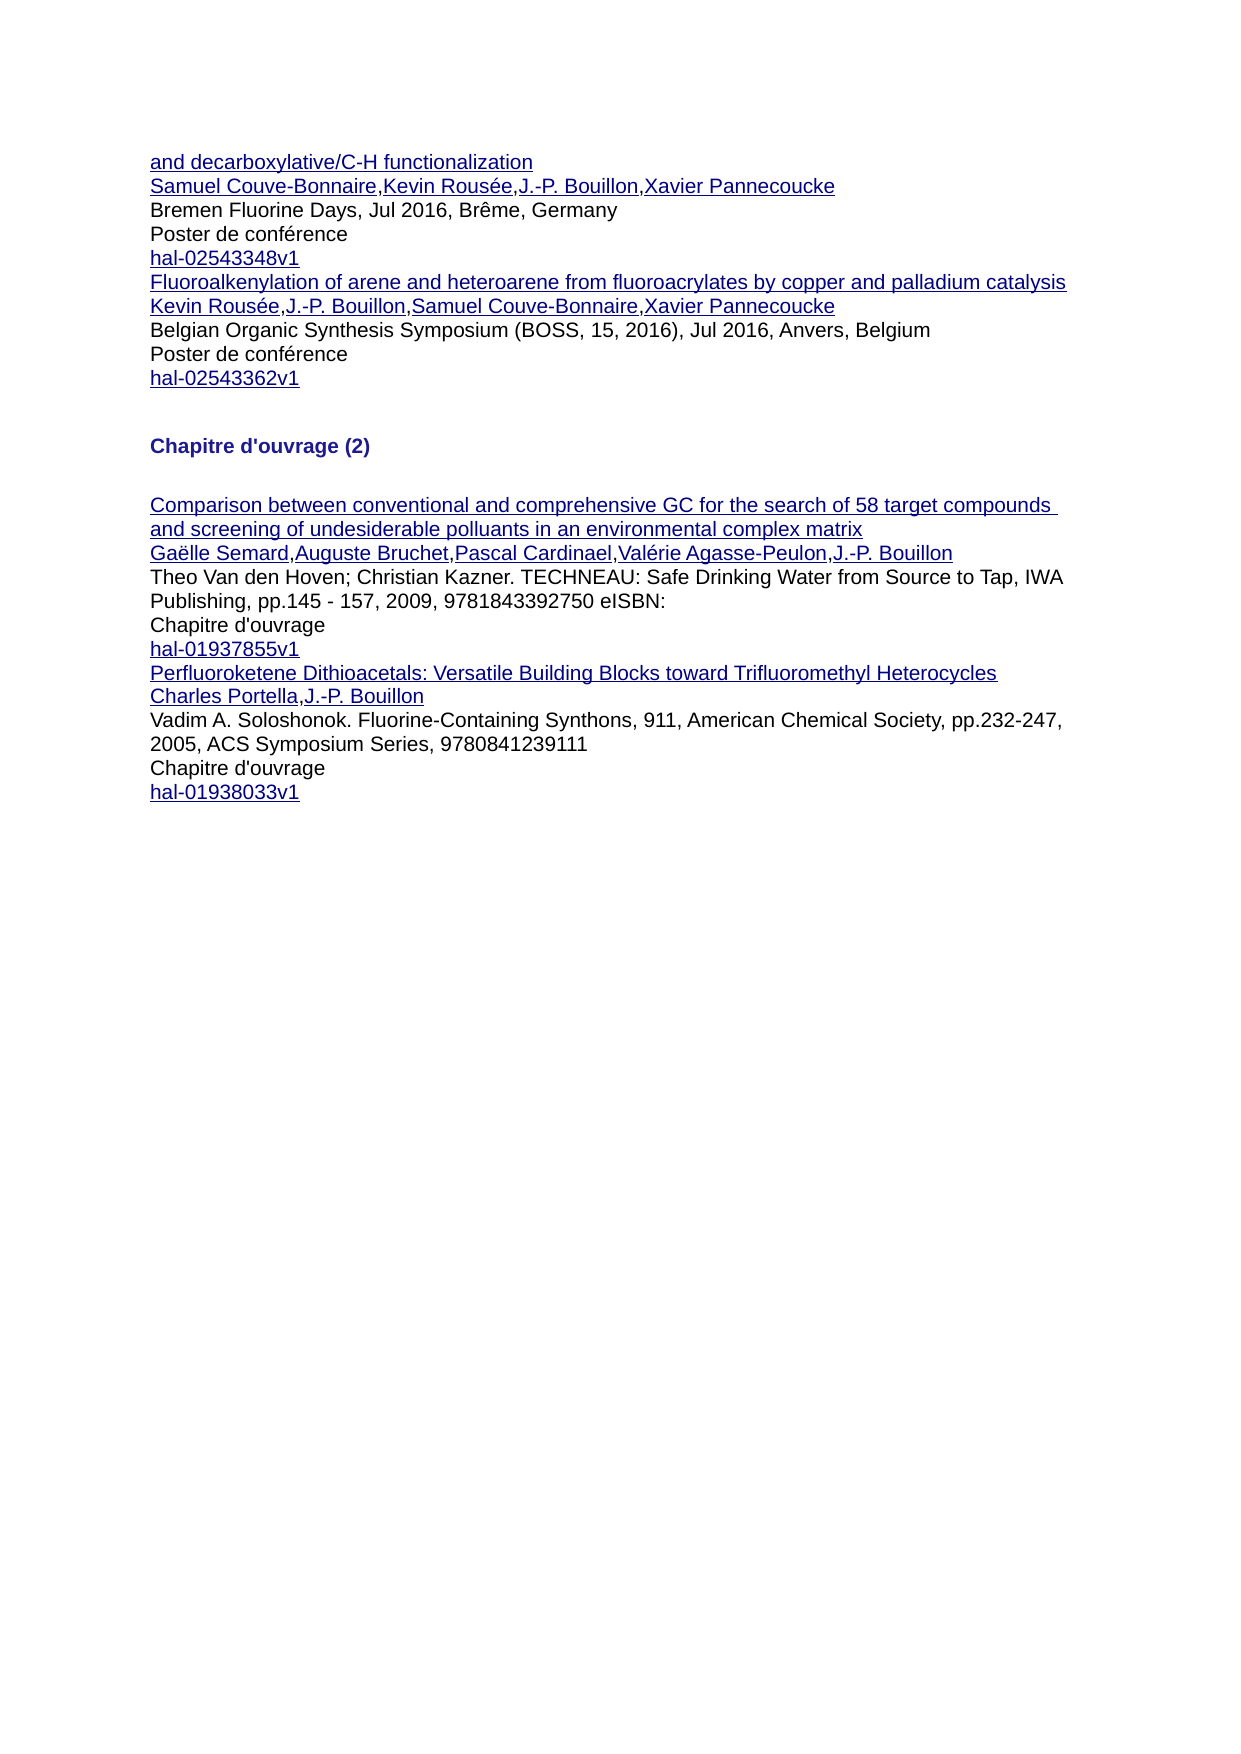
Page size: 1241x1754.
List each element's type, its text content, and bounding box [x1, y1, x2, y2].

table_cell Metal-catalyzed fluoroalkenylation of arenes and hetarenes: stereospecific Mizoroki-Heck reaction and decarboxylative/C-H functionalization Samuel Couve-Bonnaire,Kevin Rousée,J.-P. Bouillon,Xavier Pannecoucke Bremen Fluorine Days, Jul 2016, Brême, Germany Poster de conférence hal-02543348v1 [150, 150, 1090, 270]
table_header Comparison between conventional and comprehensive GC for the search of 58 target compounds and screening of undesiderable polluants in an environmental complex matrix Gaëlle Semard,Auguste Bruchet,Pascal Cardinael,Valérie Agasse-Peulon,J.-P. Bouillon Theo Van den Hoven; Christian Kazner. TECHNEAU: Safe Drinking Water from Source to Tap, IWA Publishing, pp.145 - 157, 2009, 9781843392750 eISBN: Chapitre d'ouvrage hal-01937855v1 [150, 493, 1090, 660]
table_cell Perfluoroketene Dithioacetals: Versatile Building Blocks toward Trifluoromethyl Heterocycles Charles Portella,J.-P. Bouillon Vadim A. Soloshonok. Fluorine-Containing Synthons, 911, American Chemical Society, pp.232-247, 2005, ACS Symposium Series, 9780841239111 Chapitre d'ouvrage hal-01938033v1 [150, 660, 1090, 804]
table_cell Fluoroalkenylation of arene and heteroarene from fluoroacrylates by copper and palladium catalysis Kevin Rousée,J.-P. Bouillon,Samuel Couve-Bonnaire,Xavier Pannecoucke Belgian Organic Synthesis Symposium (BOSS, 15, 2016), Jul 2016, Anvers, Belgium Poster de conférence hal-02543362v1 [150, 270, 1090, 389]
subtitle Chapitre d'ouvrage (2) [150, 434, 1090, 458]
